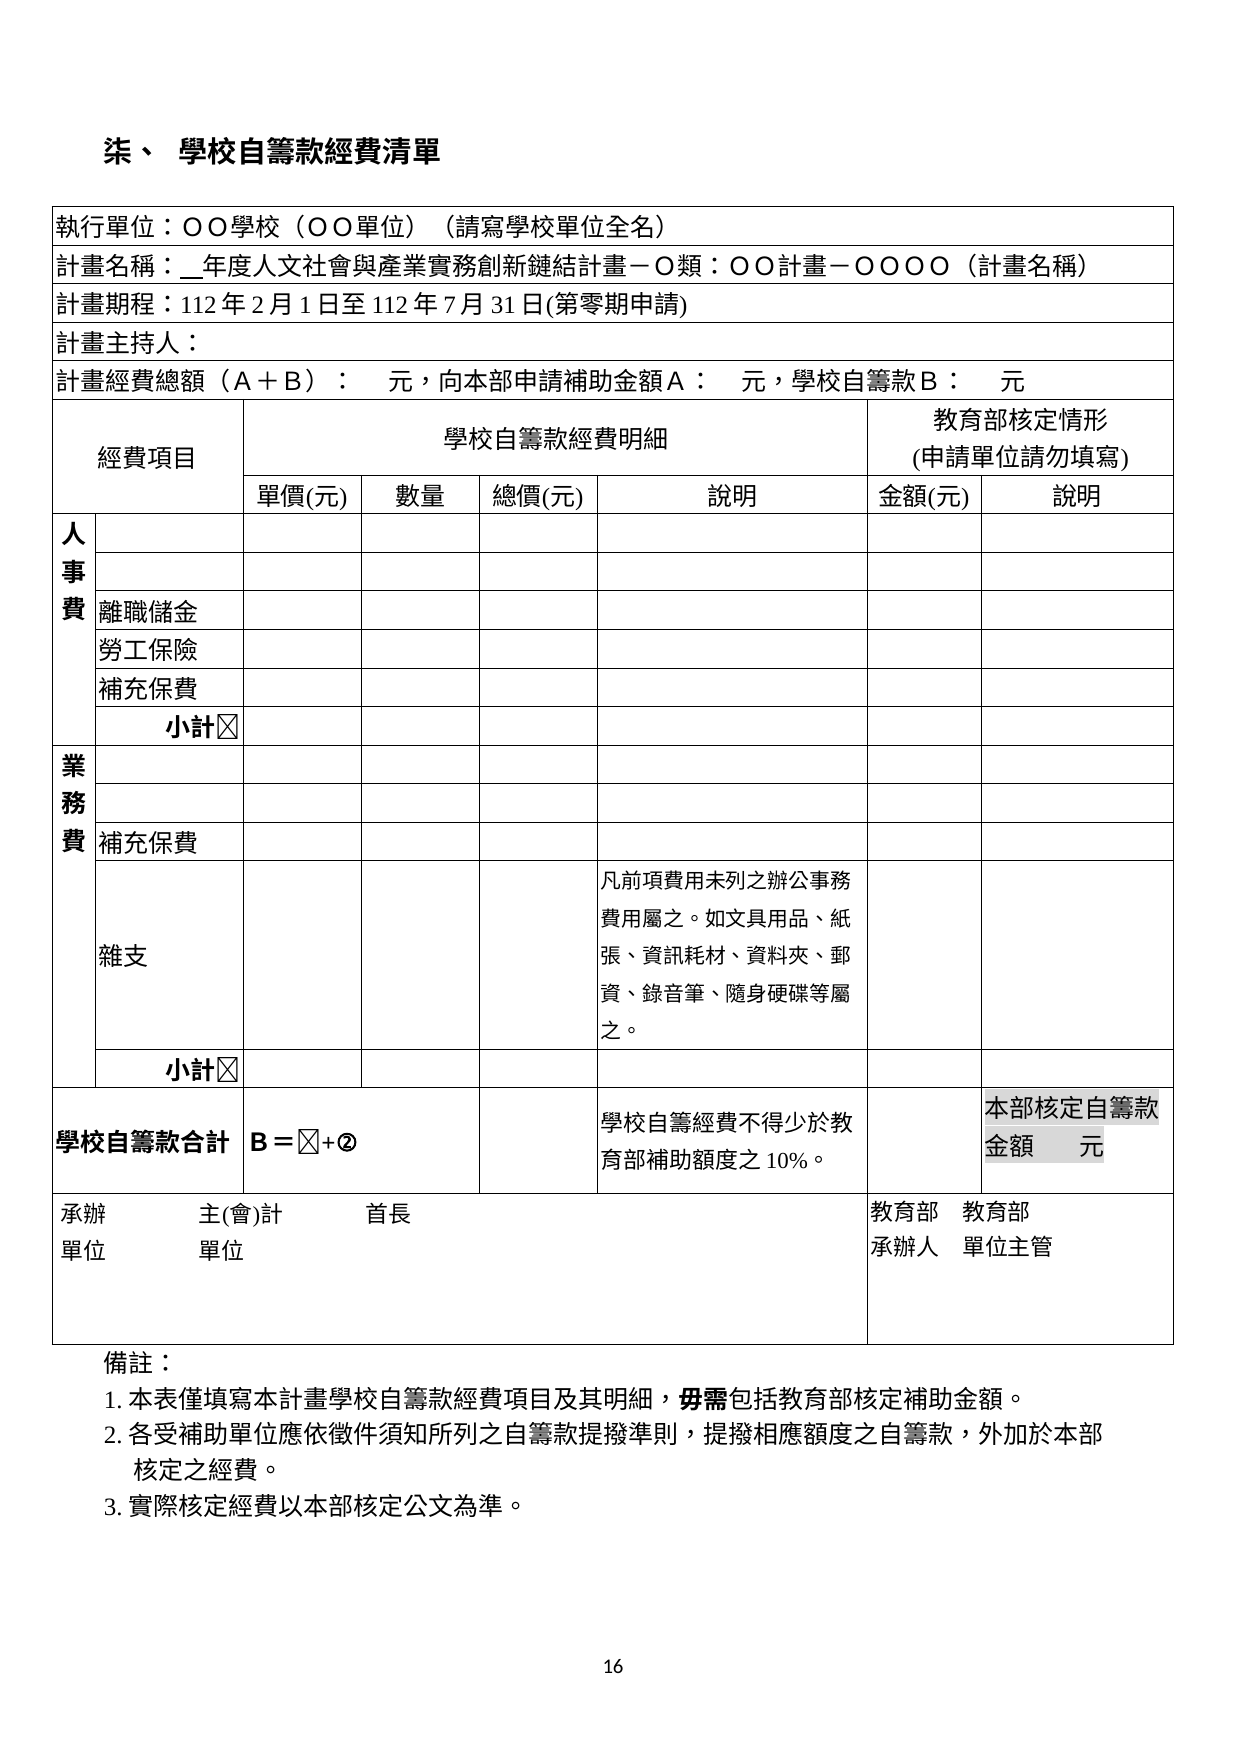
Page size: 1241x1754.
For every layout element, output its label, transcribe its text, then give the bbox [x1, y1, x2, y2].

table_cell [598, 746, 867, 783]
table_cell [96, 553, 243, 590]
table_cell [480, 823, 597, 860]
table_cell [362, 591, 479, 629]
table_cell [480, 553, 597, 590]
table_cell [244, 746, 361, 783]
text 3. 實際核定經費以本部核定公文為準。 [103, 1486, 1122, 1524]
table_cell [868, 707, 981, 744]
table_cell [480, 784, 597, 822]
text 1. 本表僅填寫本計畫學校自籌款經費項目及其明細，毋需包括教育部核定補助金額。 [103, 1380, 1122, 1415]
table_cell [868, 861, 981, 1049]
table_cell 學校自籌款合計 [53, 1088, 243, 1192]
table_cell [598, 553, 867, 590]
table_cell 雜支 [96, 861, 243, 1049]
table_cell [480, 514, 597, 552]
table_cell [362, 823, 479, 860]
table_cell [982, 861, 1173, 1049]
table_cell [982, 669, 1173, 706]
table_cell [362, 514, 479, 552]
table_cell [362, 861, 479, 1049]
list 學校自籌款經費清單 [103, 112, 1147, 187]
table_cell 小計 [96, 1050, 243, 1087]
table_cell [868, 591, 981, 629]
table_cell [362, 630, 479, 667]
table_cell [480, 1050, 597, 1087]
table_cell [598, 707, 867, 744]
table_cell [244, 823, 361, 860]
table_cell [480, 1088, 597, 1192]
table_cell 單價(元) [244, 476, 361, 513]
table_cell [598, 823, 867, 860]
table_cell [96, 746, 243, 783]
table_cell 學校自籌款經費明細 [244, 400, 867, 475]
table_cell [244, 784, 361, 822]
table_cell [598, 514, 867, 552]
table_cell [244, 669, 361, 706]
table_cell [868, 669, 981, 706]
table_cell [244, 630, 361, 667]
table_cell [480, 669, 597, 706]
table_cell [982, 1050, 1173, 1087]
table_cell 承辦 主(會)計 首長 單位 單位 [53, 1194, 867, 1343]
table_cell [868, 823, 981, 860]
table_cell [480, 630, 597, 667]
table_cell 業 務 費 [53, 746, 95, 1087]
table_cell 計畫期程：112年2月1日至112年7月31日(第零期申請) [53, 284, 1173, 322]
table_cell 凡前項費用未列之辦公事務費用屬之。如文具用品、紙張、資訊耗材、資料夾、郵資、錄音筆、隨身硬碟等屬之。 [598, 861, 867, 1049]
table_cell [982, 707, 1173, 744]
table_cell 學校自籌經費不得少於教育部補助額度之10%。 [598, 1088, 867, 1192]
table_cell [244, 707, 361, 744]
table_cell 經費項目 [53, 400, 243, 513]
table_cell [480, 861, 597, 1049]
table_cell [362, 707, 479, 744]
table_cell [598, 669, 867, 706]
table_cell 補充保費 [96, 669, 243, 706]
table_cell [362, 669, 479, 706]
table_cell [362, 746, 479, 783]
table_cell 說明 [982, 476, 1173, 513]
table_cell 總價(元) [480, 476, 597, 513]
table_cell [480, 591, 597, 629]
table_cell [480, 707, 597, 744]
table_cell 計畫名稱： 年度人文社會與產業實務創新鏈結計畫－Ｏ類：ＯＯ計畫－ＯＯＯＯ（計畫名稱） [53, 246, 1173, 283]
table_cell 數量 [362, 476, 479, 513]
table_cell [598, 630, 867, 667]
table_cell [982, 514, 1173, 552]
table_cell [982, 591, 1173, 629]
text 2. 各受補助單位應依徵件須知所列之自籌款提撥準則，提撥相應額度之自籌款，外加於本部核定之經費。 [103, 1415, 1122, 1486]
table_cell [598, 591, 867, 629]
table_cell [96, 784, 243, 822]
table_cell [362, 553, 479, 590]
table_cell 勞工保險 [96, 630, 243, 667]
table_cell 計畫經費總額（Ａ＋Ｂ）： 元，向本部申請補助金額Ａ： 元，學校自籌款Ｂ： 元 [53, 361, 1173, 399]
table_cell [868, 784, 981, 822]
table_cell 金額(元) [868, 476, 981, 513]
table_cell [982, 630, 1173, 667]
text 備註： [103, 1345, 1122, 1380]
table_cell [868, 553, 981, 590]
table_cell [362, 784, 479, 822]
table_cell [868, 630, 981, 667]
table_cell 教育部核定情形 (申請單位請勿填寫) [868, 400, 1173, 475]
table_cell [244, 514, 361, 552]
table_cell [480, 746, 597, 783]
table_cell 計畫主持人： [53, 323, 1173, 360]
table_cell [868, 746, 981, 783]
table_cell [598, 1050, 867, 1087]
table_cell 說明 [598, 476, 867, 513]
table_cell 本部核定自籌款金額 元 [982, 1088, 1173, 1192]
table_cell [598, 784, 867, 822]
table_cell [362, 1050, 479, 1087]
table_cell [96, 514, 243, 552]
table_cell [868, 1088, 981, 1192]
table_cell [244, 591, 361, 629]
table_cell Ｂ＝+ [244, 1088, 479, 1192]
table_cell [982, 784, 1173, 822]
table_cell 補充保費 [96, 823, 243, 860]
table_cell [244, 861, 361, 1049]
table_cell 小計 [96, 707, 243, 744]
table_cell 教育部 教育部 承辦人 單位主管 [868, 1194, 1173, 1343]
table_cell [868, 514, 981, 552]
table_cell [982, 823, 1173, 860]
table_cell [868, 1050, 981, 1087]
table_cell 離職儲金 [96, 591, 243, 629]
table_cell [244, 553, 361, 590]
table_header 執行單位：ＯＯ學校（ＯＯ單位）（請寫學校單位全名） [53, 207, 1173, 244]
table_cell [982, 746, 1173, 783]
table_cell [982, 553, 1173, 590]
table_cell 人 事 費 [53, 514, 95, 744]
table_cell [244, 1050, 361, 1087]
